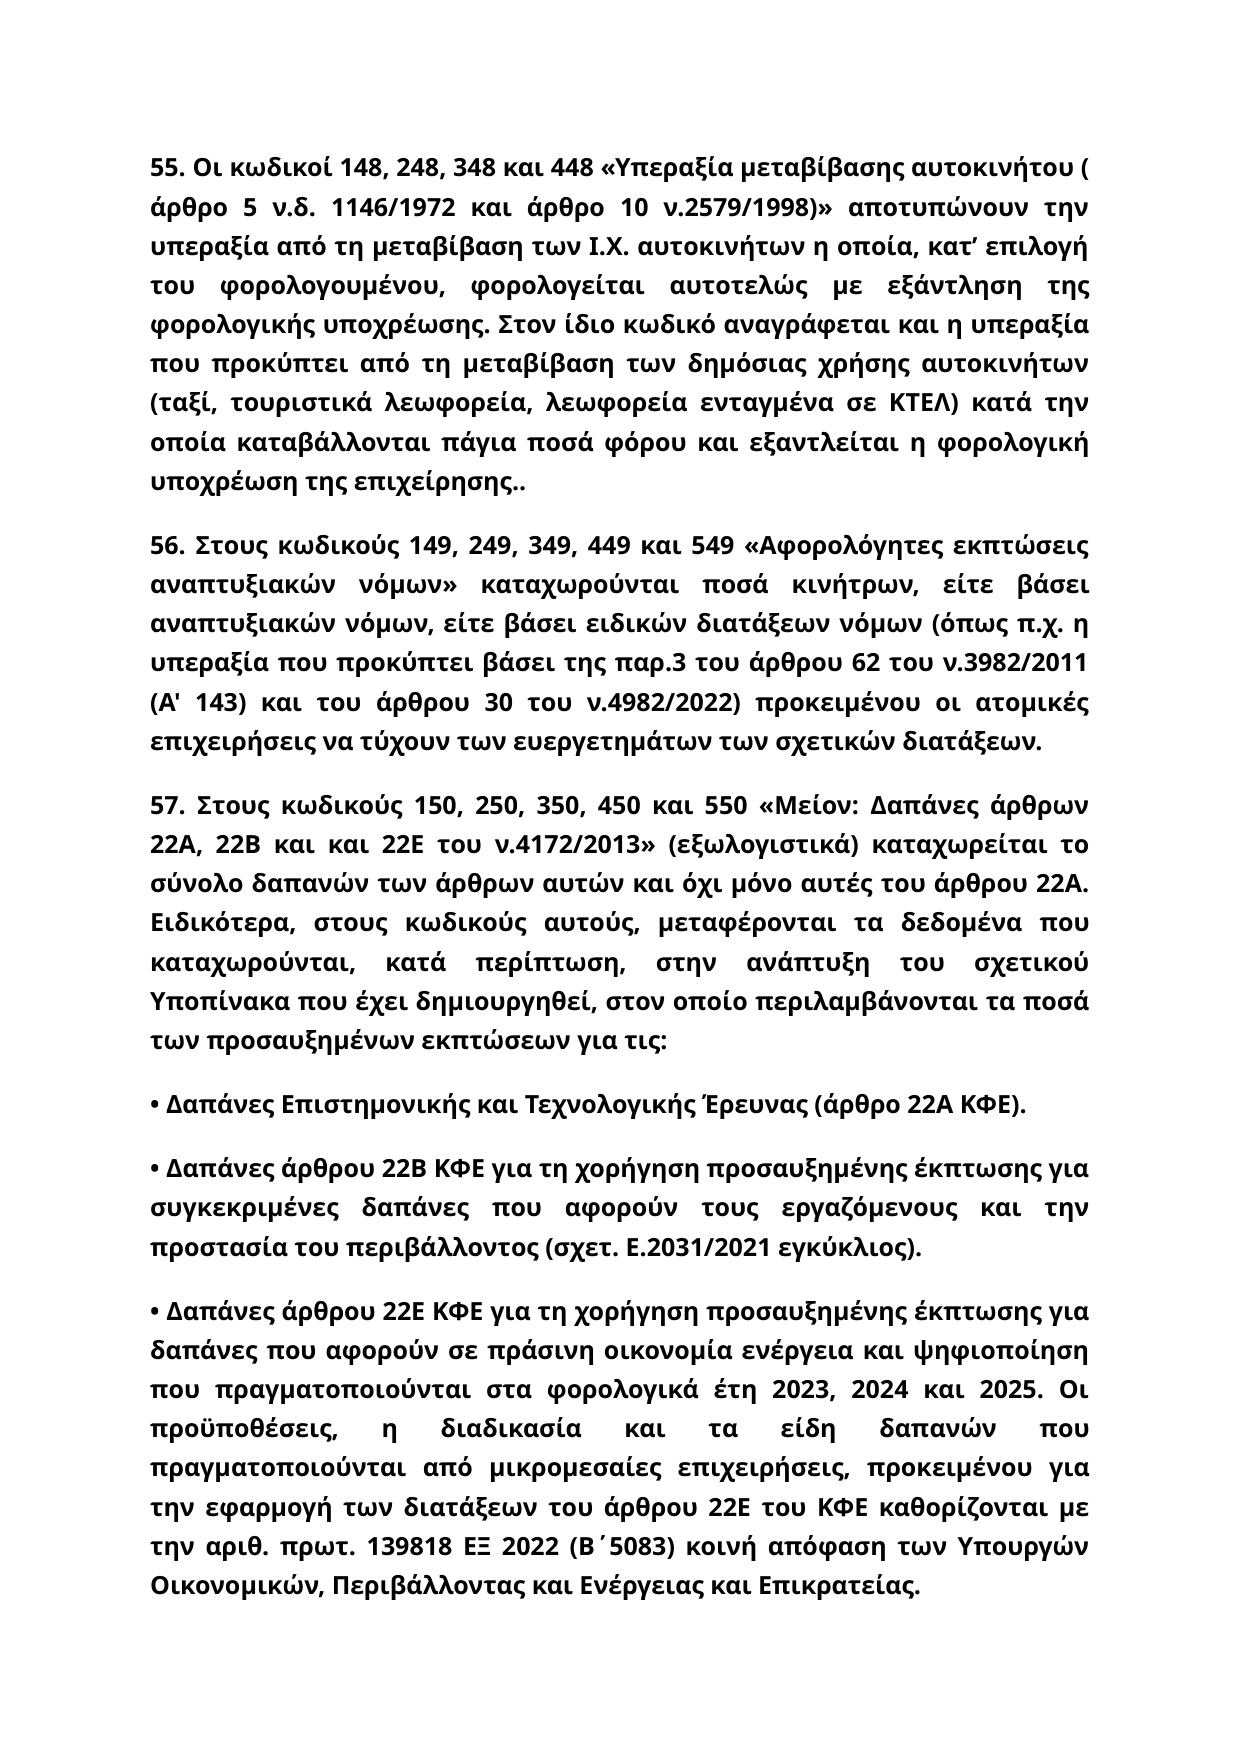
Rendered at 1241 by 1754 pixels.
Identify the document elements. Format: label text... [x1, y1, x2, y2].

text • Δαπάνες Επιστημονικής και Τεχνολογικής Έρευνας (άρθρο 22Α ΚΦΕ). [150, 1087, 1090, 1121]
text 57. Στους κωδικούς 150, 250, 350, 450 και 550 «Μείον: Δαπάνες άρθρων 22Α, 22Β και και 22Ε του ν.4172/2013» (εξωλογιστικά) καταχωρείται το σύνολο δαπανών των άρθρων αυτών και όχι μόνο αυτές του άρθρου 22Α. Ειδικότερα, στους κωδικούς αυτούς, μεταφέρονται τα δεδομένα που καταχωρούνται, κατά περίπτωση, στην ανάπτυξη του σχετικού Υποπίνακα που έχει δημιουργηθεί, στον οποίο περιλαμβάνονται τα ποσά των προσαυξημένων εκπτώσεων για τις: [150, 787, 1090, 1057]
text • Δαπάνες άρθρου 22Β ΚΦΕ για τη χορήγηση προσαυξημένης έκπτωσης για συγκεκριμένες δαπάνες που αφορούν τους εργαζόμενους και την προστασία του περιβάλλοντος (σχετ. Ε.2031/2021 εγκύκλιος). [150, 1151, 1090, 1263]
text • Δαπάνες άρθρου 22Ε ΚΦΕ για τη χορήγηση προσαυξημένης έκπτωσης για δαπάνες που αφορούν σε πράσινη οικονομία ενέργεια και ψηφιοποίηση που πραγματοποιούνται στα φορολογικά έτη 2023, 2024 και 2025. Οι προϋποθέσεις, η διαδικασία και τα είδη δαπανών που πραγματοποιούνται από μικρομεσαίες επιχειρήσεις, προκειμένου για την εφαρμογή των διατάξεων του άρθρου 22Ε του ΚΦΕ καθορίζονται με την αριθ. πρωτ. 139818 ΕΞ 2022 (Β΄5083) κοινή απόφαση των Υπουργών Οικονομικών, Περιβάλλοντας και Ενέργειας και Επικρατείας. [150, 1293, 1090, 1602]
text 55. Οι κωδικοί 148, 248, 348 και 448 «Υπεραξία μεταβίβασης αυτοκινήτου ( άρθρο 5 ν.δ. 1146/1972 και άρθρο 10 ν.2579/1998)» αποτυπώνουν την υπεραξία από τη μεταβίβαση των Ι.Χ. αυτοκινήτων η οποία, κατ’ επιλογή του φορολογουμένου, φορολογείται αυτοτελώς με εξάντληση της φορολογικής υποχρέωσης. Στον ίδιο κωδικό αναγράφεται και η υπεραξία που προκύπτει από τη μεταβίβαση των δημόσιας χρήσης αυτοκινήτων (ταξί, τουριστικά λεωφορεία, λεωφορεία ενταγμένα σε ΚΤΕΛ) κατά την οποία καταβάλλονται πάγια ποσά φόρου και εξαντλείται η φορολογική υποχρέωση της επιχείρησης.. [150, 150, 1090, 497]
text 56. Στους κωδικούς 149, 249, 349, 449 και 549 «Αφορολόγητες εκπτώσεις αναπτυξιακών νόμων» καταχωρούνται ποσά κινήτρων, είτε βάσει αναπτυξιακών νόμων, είτε βάσει ειδικών διατάξεων νόμων (όπως π.χ. η υπεραξία που προκύπτει βάσει της παρ.3 του άρθρου 62 του ν.3982/2011 (Α' 143) και του άρθρου 30 του ν.4982/2022) προκειμένου οι ατομικές επιχειρήσεις να τύχουν των ευεργετημάτων των σχετικών διατάξεων. [150, 527, 1090, 757]
